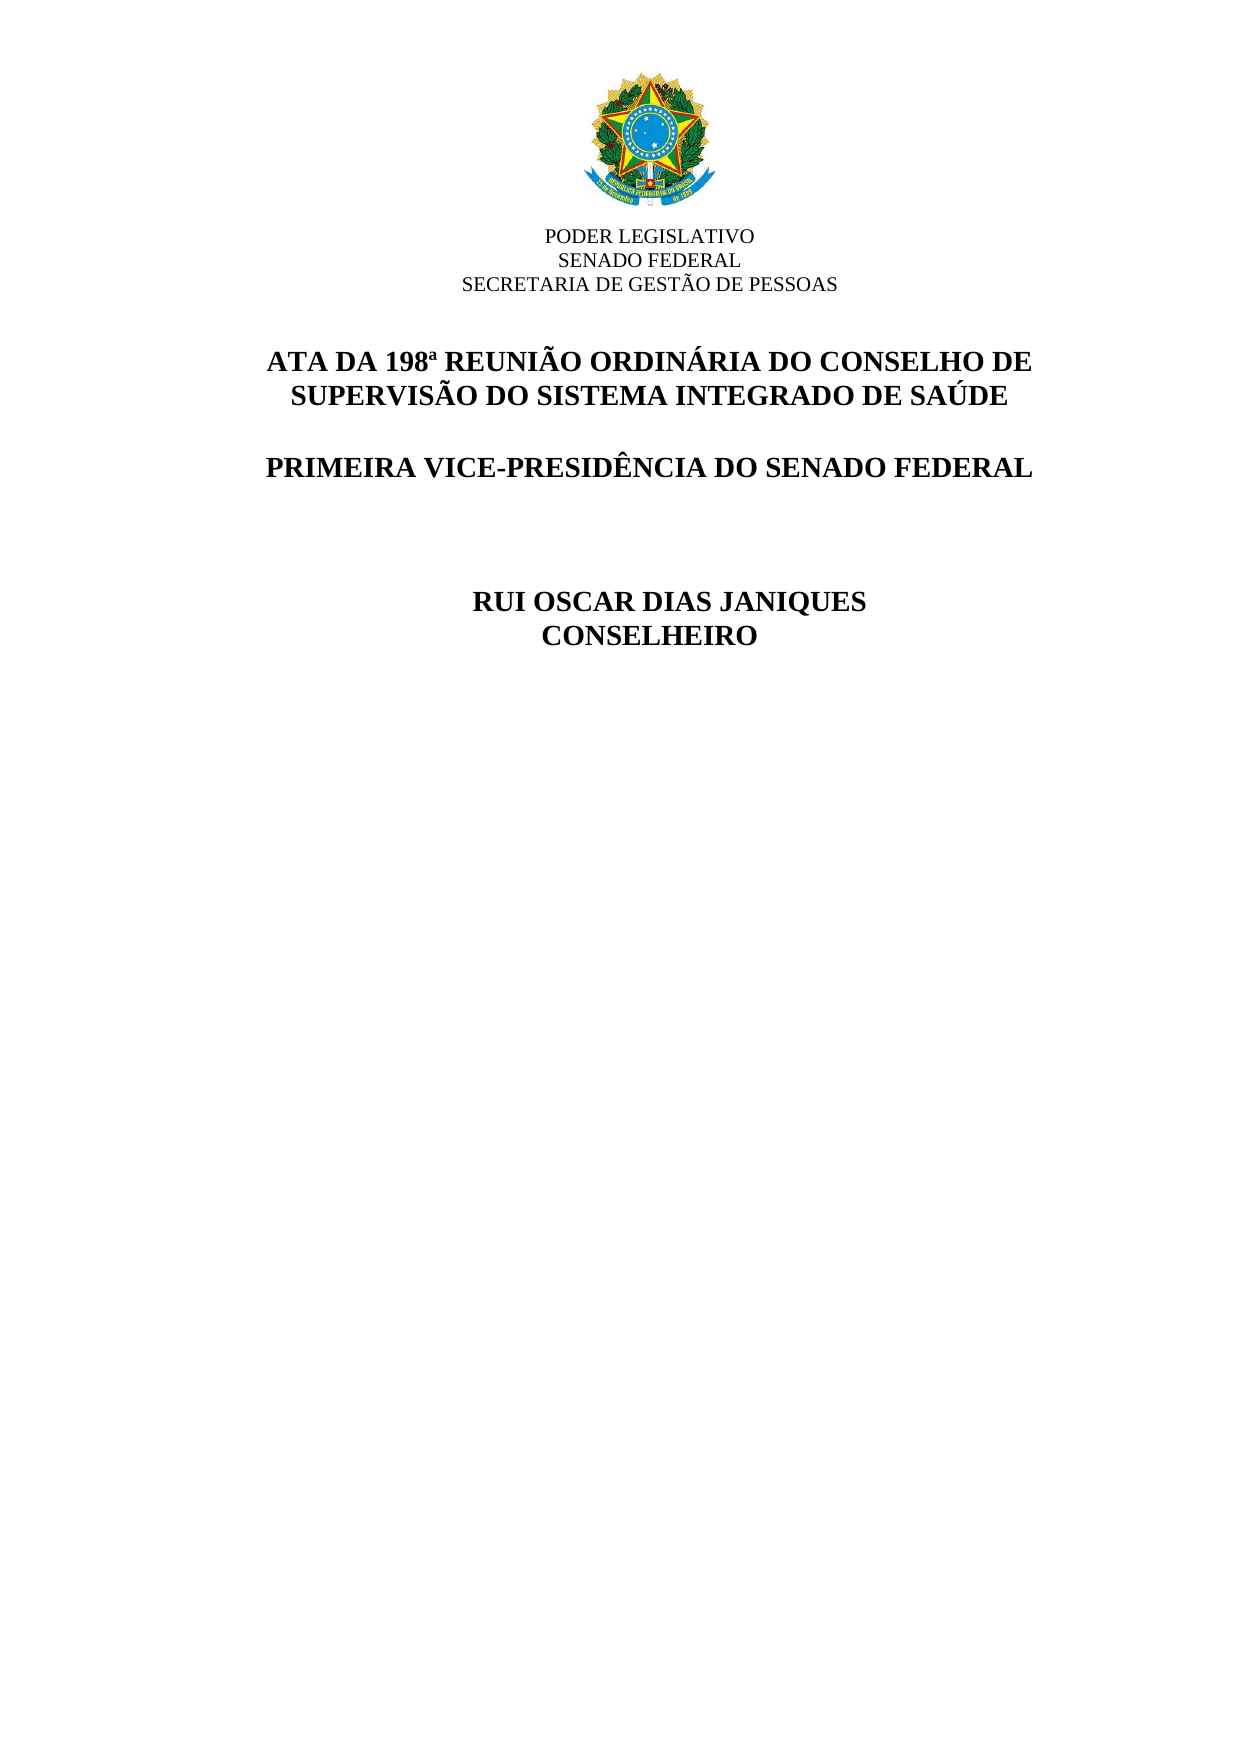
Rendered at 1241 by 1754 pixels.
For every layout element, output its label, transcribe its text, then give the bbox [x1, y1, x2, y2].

text CONSELHEIRO [177, 618, 1122, 651]
text PRIMEIRA VICE-PRESIDÊNCIA DO SENADO FEDERAL [177, 450, 1122, 483]
text RUI OSCAR DIAS JANIQUES [398, 584, 1122, 618]
